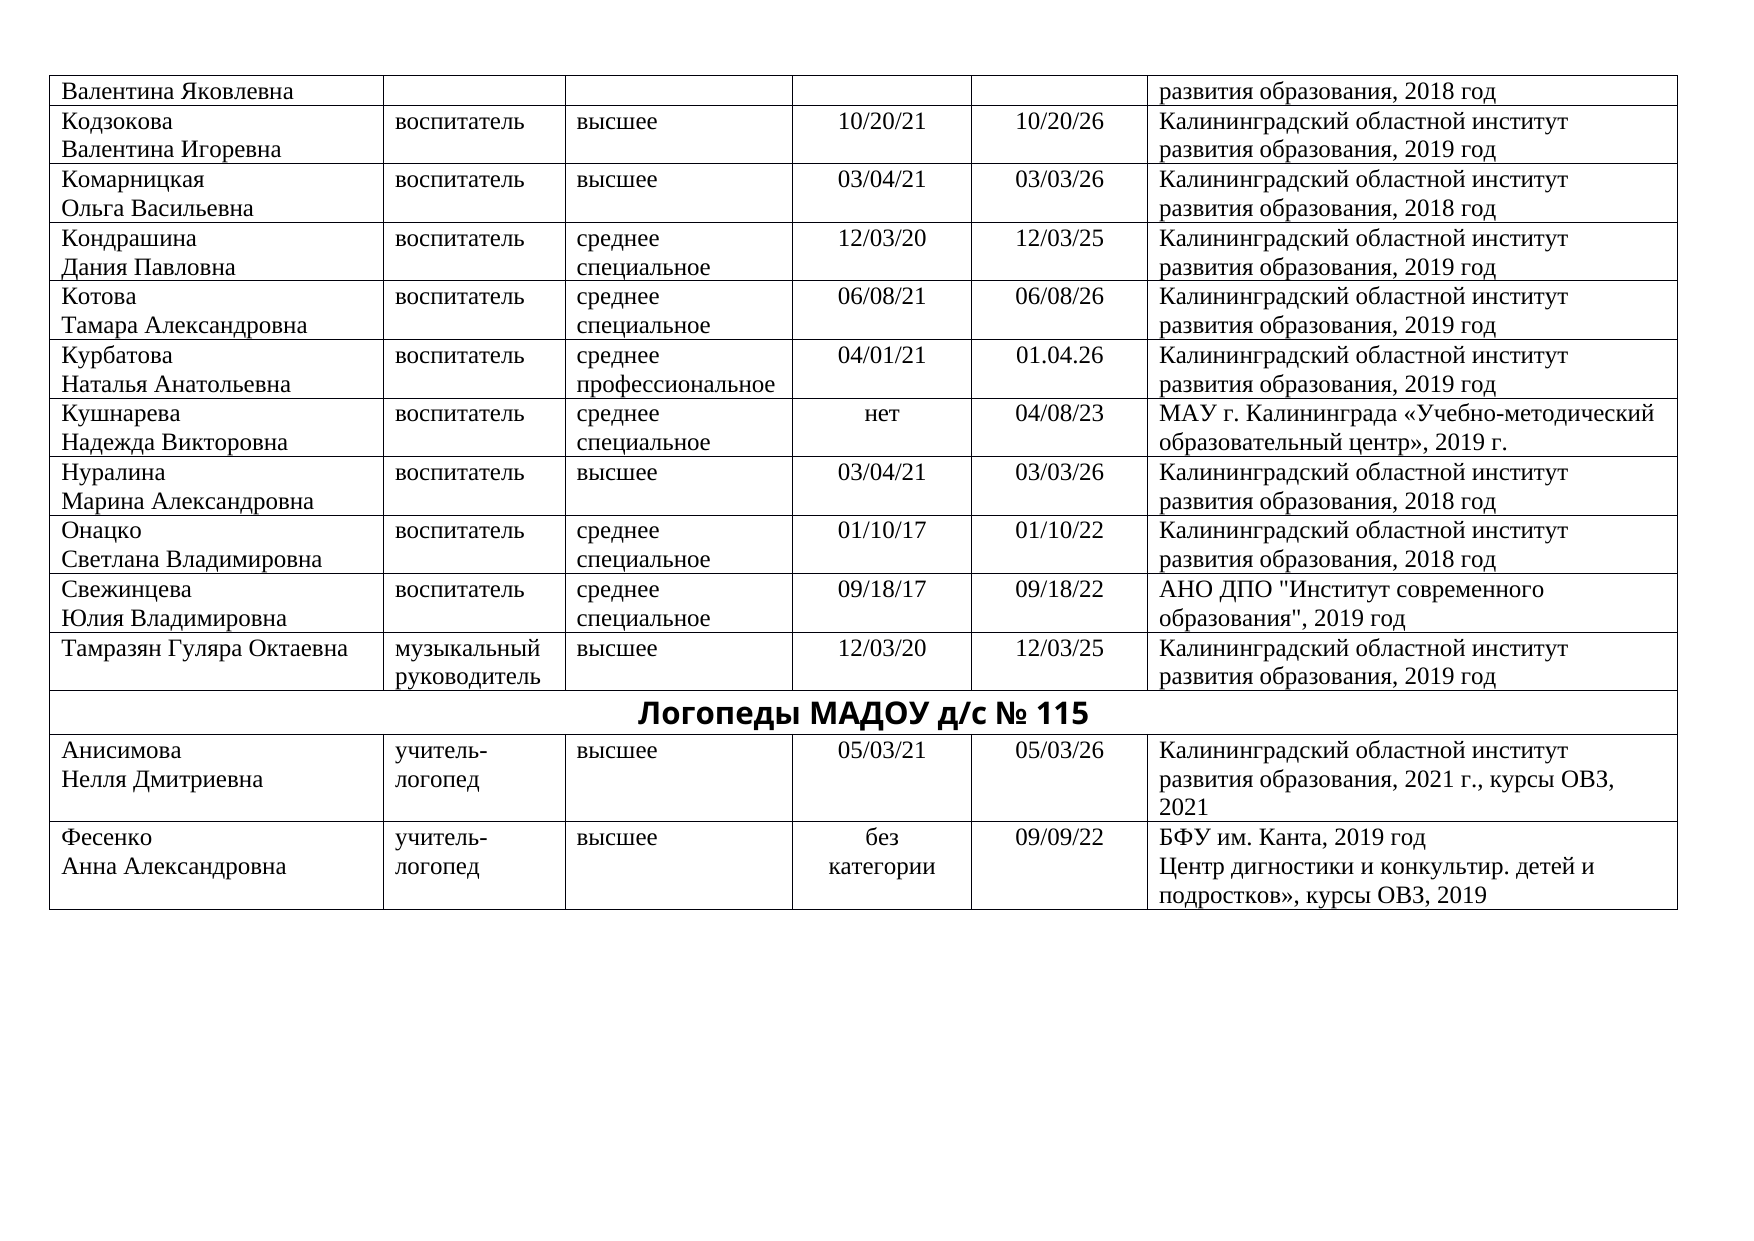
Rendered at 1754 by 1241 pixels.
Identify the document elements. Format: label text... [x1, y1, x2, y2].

table_cell [566, 76, 792, 105]
table_cell 01.04.26 [972, 340, 1147, 397]
table_cell Калининградский областной институт развития образования, 2019 год [1148, 223, 1677, 280]
table_cell 03.12.20 [793, 633, 971, 690]
table_cell нет [793, 399, 971, 456]
table_cell 03.05.21 [793, 735, 971, 821]
table_cell 03.12.20 [793, 223, 971, 280]
table_cell Калининградский областной институт развития образования, 2018 год [1148, 164, 1677, 222]
table_cell Фесенко Анна Александровна [50, 822, 383, 908]
table_cell 08.04.23 [972, 399, 1147, 456]
table_cell среднее профессиональное [566, 340, 792, 397]
table_cell 10.01.17 [793, 516, 971, 573]
table_cell 18.09.17 [793, 574, 971, 632]
table_cell высшее [566, 457, 792, 514]
table_cell среднее специальное [566, 223, 792, 280]
table_cell 04.03.21 [793, 76, 971, 105]
table_cell Комарницкая Ольга Васильевна [50, 164, 383, 222]
table_cell 20.10.21 [793, 106, 971, 163]
table_cell Калининградский областной институт развития образования, 2019 год [1148, 106, 1677, 163]
table_cell МАУ г. Калининграда «Учебно-методический образовательный центр», 2019 г. [1148, 399, 1677, 456]
table_cell Калининградский областной институт развития образования, 2019 год [1148, 633, 1677, 690]
table_cell Калининградский областной институт развития образования, 2018 год [1148, 457, 1677, 514]
table_cell воспитатель [384, 106, 565, 163]
table_cell Нуралина Марина Александровна [50, 457, 383, 514]
table_cell АНО ДПО "Институт современного образования", 2019 год [1148, 574, 1677, 632]
table_cell среднее специальное [566, 516, 792, 573]
table_cell 03.03.26 [972, 457, 1147, 514]
table_cell воспитатель [384, 516, 565, 573]
table_cell 03.12.25 [972, 633, 1147, 690]
table_cell Логопеды МАДОУ д/с № 115 [50, 691, 1677, 734]
table_cell 18.09.22 [972, 574, 1147, 632]
table_cell 03.03.26 [972, 76, 1147, 105]
table_cell Анисимова Нелля Дмитриевна [50, 735, 383, 821]
table_cell Свежинцева Юлия Владимировна [50, 574, 383, 632]
table_cell учитель-логопед [384, 735, 565, 821]
table_cell 20.10.26 [972, 106, 1147, 163]
table_cell БФУ им. Канта, 2019 год Центр дигностики и конкультир. детей и подростков», курсы ОВЗ, 2019 [1148, 822, 1677, 908]
table_cell среднее специальное [566, 399, 792, 456]
table_cell Валентина Яковлевна [50, 76, 383, 105]
table_cell воспитатель [384, 164, 565, 222]
table_cell музыкальный руководитель [384, 633, 565, 690]
table_cell высшее [566, 164, 792, 222]
table_cell воспитатель [384, 223, 565, 280]
table_cell учитель-логопед [384, 822, 565, 908]
table_cell 03.03.26 [972, 164, 1147, 222]
table_cell Калининградский областной институт развития образования, 2019 год [1148, 340, 1677, 397]
table_cell высшее [566, 106, 792, 163]
table_cell 01.04.21 [793, 340, 971, 397]
table_cell среднее специальное [566, 574, 792, 632]
table_cell Кушнарева Надежда Викторовна [50, 399, 383, 456]
table_cell Тамразян Гуляра Октаевна [50, 633, 383, 690]
table_cell 09.09.22 [972, 822, 1147, 908]
table_cell Котова Тамара Александровна [50, 281, 383, 339]
table_cell Кодзокова Валентина Игоревна [50, 106, 383, 163]
table_cell 03.05.26 [972, 735, 1147, 821]
table_cell высшее [566, 822, 792, 908]
table_cell 10.01.22 [972, 516, 1147, 573]
table_cell без категории [793, 822, 971, 908]
table_cell воспитатель [384, 399, 565, 456]
table_cell Кондрашина Дания Павловна [50, 223, 383, 280]
table_cell воспитатель [384, 340, 565, 397]
table_cell воспитатель [384, 281, 565, 339]
table_cell Калининградский областной институт развития образования, 2019 год [1148, 281, 1677, 339]
table_cell высшее [566, 633, 792, 690]
table_cell Курбатова Наталья Анатольевна [50, 340, 383, 397]
table_cell высшее [566, 735, 792, 821]
table_cell 04.03.21 [793, 457, 971, 514]
table_cell 03.12.25 [972, 223, 1147, 280]
table_cell 08.06.26 [972, 281, 1147, 339]
table_cell среднее специальное [566, 281, 792, 339]
table_cell Онацко Светлана Владимировна [50, 516, 383, 573]
table_cell Калининградский областной институт развития образования, 2018 год [1148, 516, 1677, 573]
table_cell воспитатель [384, 457, 565, 514]
table_cell развития образования, 2018 год [1148, 76, 1677, 105]
table_cell 04.03.21 [793, 164, 971, 222]
table_cell воспитатель [384, 574, 565, 632]
table_cell [384, 76, 565, 105]
table_cell Калининградский областной институт развития образования, 2021 г., курсы ОВЗ, 2021 [1148, 735, 1677, 821]
table_cell 08.06.21 [793, 281, 971, 339]
